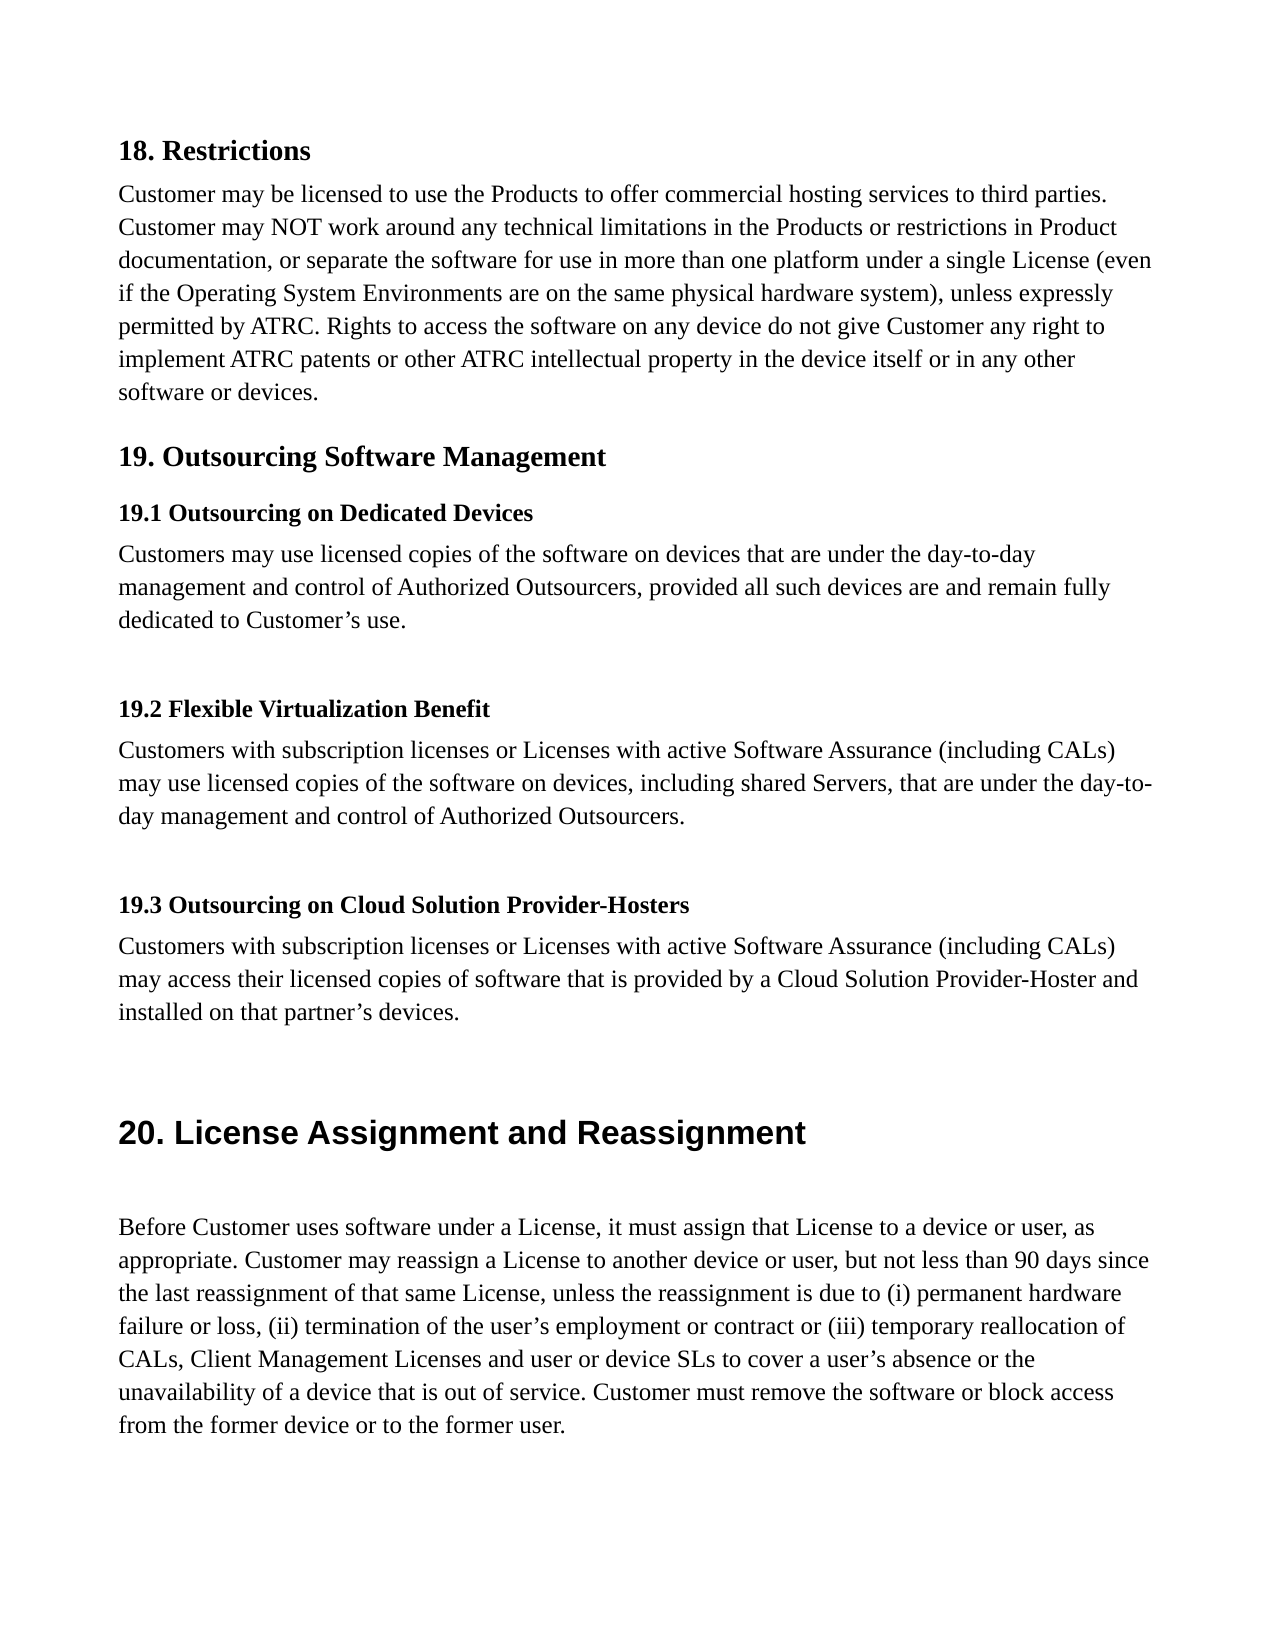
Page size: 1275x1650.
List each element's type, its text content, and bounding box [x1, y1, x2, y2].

subtitle 18. Restrictions [118, 133, 1157, 166]
text Customers with subscription licenses or Licenses with active Software Assurance (including CALs) may access their licensed copies of software that is provided by a Cloud Solution Provider-Hoster and installed on that partner’s devices. [118, 931, 1157, 1026]
subtitle 19.1 Outsourcing on Dedicated Devices [118, 498, 1157, 526]
text Customer may be licensed to use the Products to offer commercial hosting services to third parties. Customer may NOT work around any technical limitations in the Products or restrictions in Product documentation, or separate the software for use in more than one platform under a single License (even if the Operating System Environments are on the same physical hardware system), unless expressly permitted by ATRC. Rights to access the software on any device do not give Customer any right to implement ATRC patents or other ATRC intellectual property in the device itself or in any other software or devices. [118, 179, 1157, 406]
subtitle 19.3 Outsourcing on Cloud Solution Provider-Hosters [118, 861, 1157, 919]
subtitle 20. License Assignment and Reassignment [118, 1113, 1157, 1152]
subtitle 19. Outsourcing Software Management [118, 439, 1157, 473]
subtitle 19.2 Flexible Virtualization Benefit [118, 665, 1157, 722]
text Customers may use licensed copies of the software on devices that are under the day-to-day management and control of Authorized Outsourcers, provided all such devices are and remain fully dedicated to Customer’s use. [118, 539, 1157, 634]
text Customers with subscription licenses or Licenses with active Software Assurance (including CALs) may use licensed copies of the software on devices, including shared Servers, that are under the day-to-day management and control of Authorized Outsourcers. [118, 735, 1157, 830]
text Before Customer uses software under a License, it must assign that License to a device or user, as appropriate. Customer may reassign a License to another device or user, but not less than 90 days since the last reassignment of that same License, unless the reassignment is due to (i) permanent hardware failure or loss, (ii) termination of the user’s employment or contract or (iii) temporary reallocation of CALs, Client Management Licenses and user or device SLs to cover a user’s absence or the unavailability of a device that is out of service. Customer must remove the software or block access from the former device or to the former user. [118, 1212, 1157, 1439]
